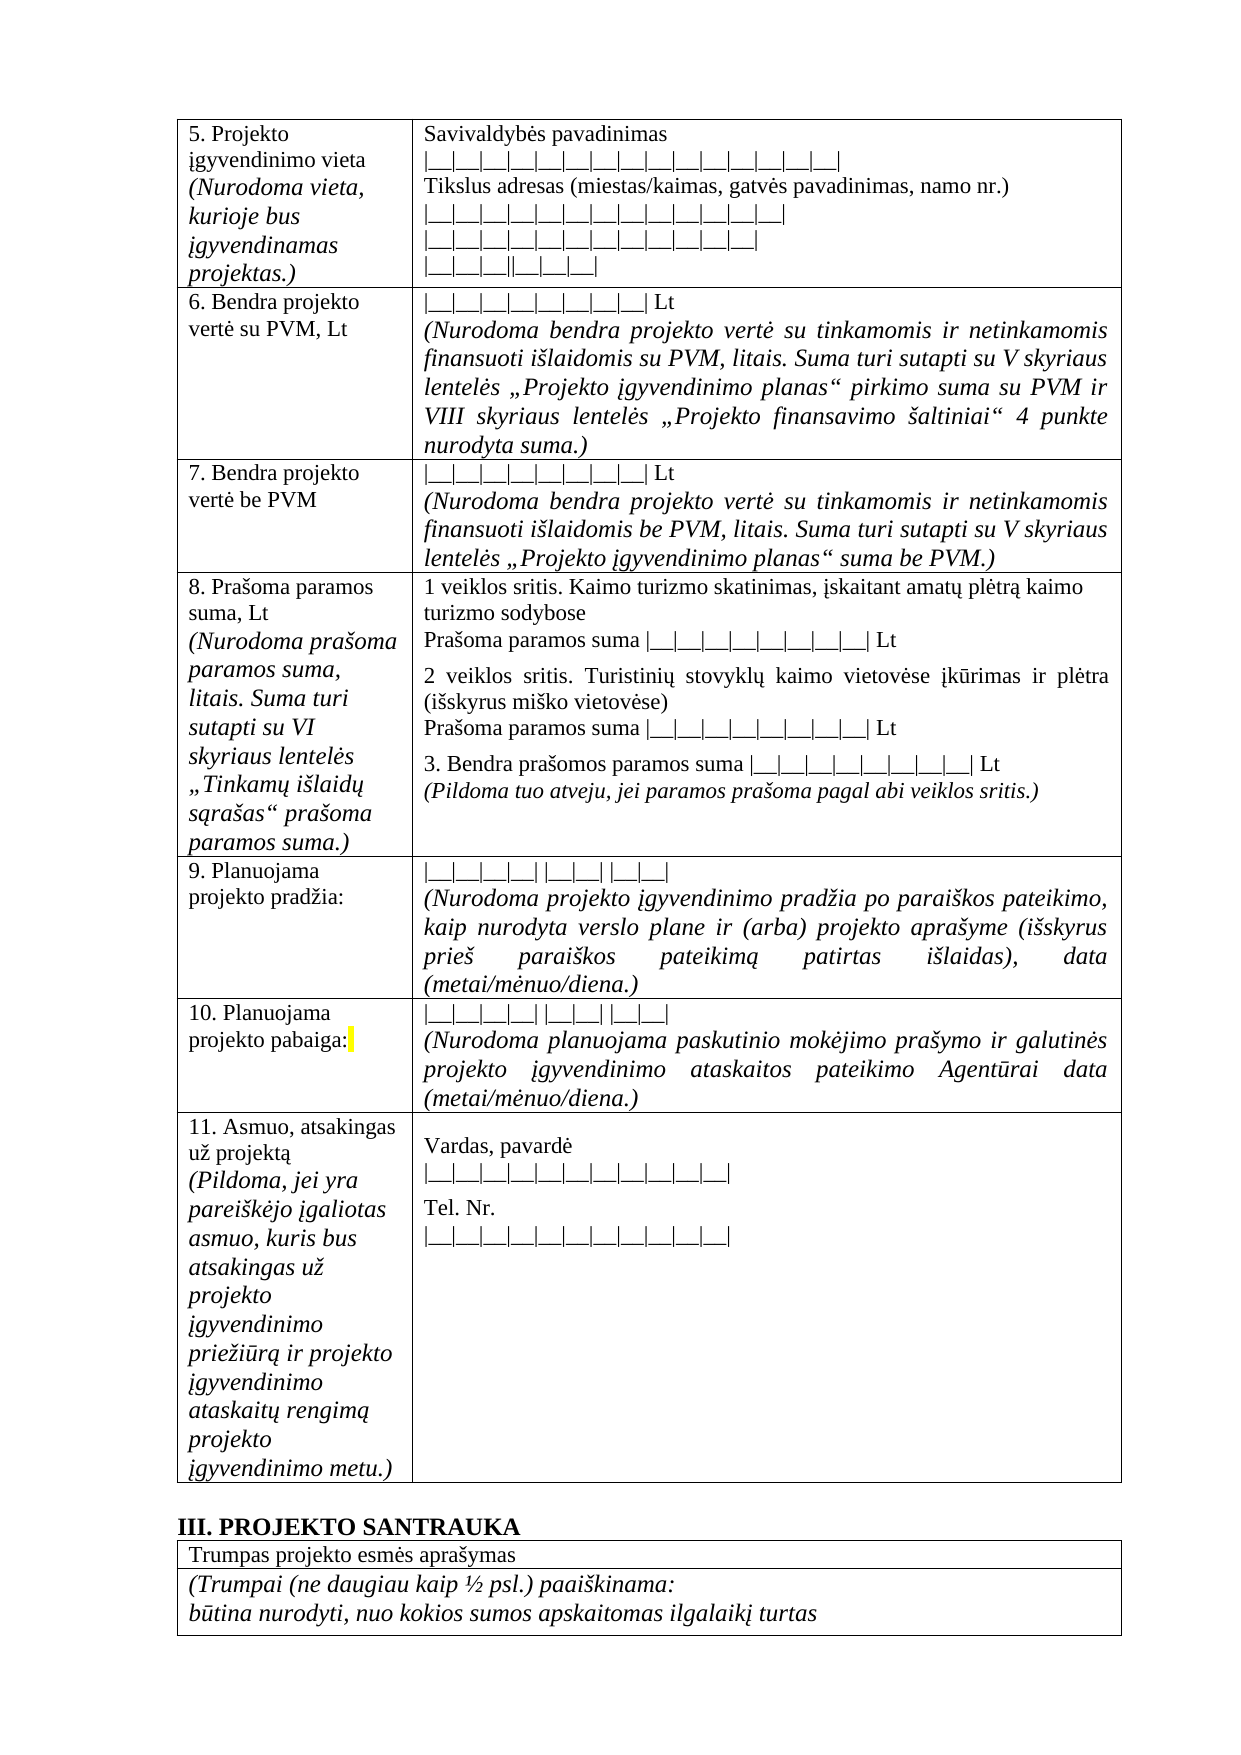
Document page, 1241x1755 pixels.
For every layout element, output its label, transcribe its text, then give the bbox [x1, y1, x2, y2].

table_cell 11. Asmuo, atsakingas už projektą (Pildoma, jei yra pareiškėjo įgaliotas asmuo, kuris bus atsakingas už projekto įgyvendinimo priežiūrą ir projekto įgyvendinimo ataskaitų rengimą projekto įgyvendinimo metu.) [178, 1113, 412, 1482]
table_cell (Trumpai (ne daugiau kaip ½ psl.) paaiškinama: būtina nurodyti, nuo kokios sumos apskaitomas ilgalaikį turtas [178, 1569, 1121, 1634]
table_cell |__|__|__|__|__|__|__|__| Lt (Nurodoma bendra projekto vertė su tinkamomis ir netinkamomis finansuoti išlaidomis be PVM, litais. Suma turi sutapti su V skyriaus lentelės „Projekto įgyvendinimo planas“ suma be PVM.) [413, 460, 1121, 572]
table_cell 10. Planuojama projekto pabaiga: [178, 999, 412, 1112]
table_cell 5. Projekto įgyvendinimo vieta (Nurodoma vieta, kurioje bus įgyvendinamas projektas.) [178, 120, 412, 287]
table_cell |__|__|__|__| |__|__| |__|__| (Nurodoma projekto įgyvendinimo pradžia po paraiškos pateikimo, kaip nurodyta verslo plane ir (arba) projekto aprašyme (išskyrus prieš paraiškos pateikimą patirtas išlaidas), data (metai/mėnuo/diena.) [413, 857, 1121, 998]
table_cell 7. Bendra projekto vertė be PVM [178, 460, 412, 572]
table_header Trumpas projekto esmės aprašymas [178, 1541, 1121, 1568]
table_cell 1 veiklos sritis. Kaimo turizmo skatinimas, įskaitant amatų plėtrą kaimo turizmo sodybose Prašoma paramos suma |__|__|__|__|__|__|__|__| Lt 2 veiklos sritis. Turistinių stovyklų kaimo vietovėse įkūrimas ir plėtra (išskyrus miško vietovėse) Prašoma paramos suma |__|__|__|__|__|__|__|__| Lt 3. Bendra prašomos paramos suma |__|__|__|__|__|__|__|__| Lt (Pildoma tuo atveju, jei paramos prašoma pagal abi veiklos sritis.) [413, 573, 1121, 856]
table_cell |__|__|__|__|__|__|__|__| Lt (Nurodoma bendra projekto vertė su tinkamomis ir netinkamomis finansuoti išlaidomis su PVM, litais. Suma turi sutapti su V skyriaus lentelės „Projekto įgyvendinimo planas“ pirkimo suma su PVM ir VIII skyriaus lentelės „Projekto finansavimo šaltiniai“ 4 punkte nurodyta suma.) [413, 288, 1121, 458]
table_cell 9. Planuojama projekto pradžia: [178, 857, 412, 998]
table_cell |__|__|__|__| |__|__| |__|__| (Nurodoma planuojama paskutinio mokėjimo prašymo ir galutinės projekto įgyvendinimo ataskaitos pateikimo Agentūrai data (metai/mėnuo/diena.) [413, 999, 1121, 1112]
table_cell Savivaldybės pavadinimas |__|__|__|__|__|__|__|__|__|__|__|__|__|__|__| Tikslus adresas (miestas/kaimas, gatvės pavadinimas, namo nr.) |__|__|__|__|__|__|__|__|__|__|__|__|__| |__|__|__|__|__|__|__|__|__|__|__|__| |__|__|__||__|__|__| [413, 120, 1121, 287]
table_cell 8. Prašoma paramos suma, Lt (Nurodoma prašoma paramos suma, litais. Suma turi sutapti su VI skyriaus lentelės „Tinkamų išlaidų sąrašas“ prašoma paramos suma.) [178, 573, 412, 856]
text III. PROJEKTO SANTRAUKA [177, 1512, 1122, 1540]
table_cell 6. Bendra projekto vertė su PVM, Lt [178, 288, 412, 458]
table_cell Vardas, pavardė |__|__|__|__|__|__|__|__|__|__|__| Tel. Nr. |__|__|__|__|__|__|__|__|__|__|__| [413, 1113, 1121, 1482]
